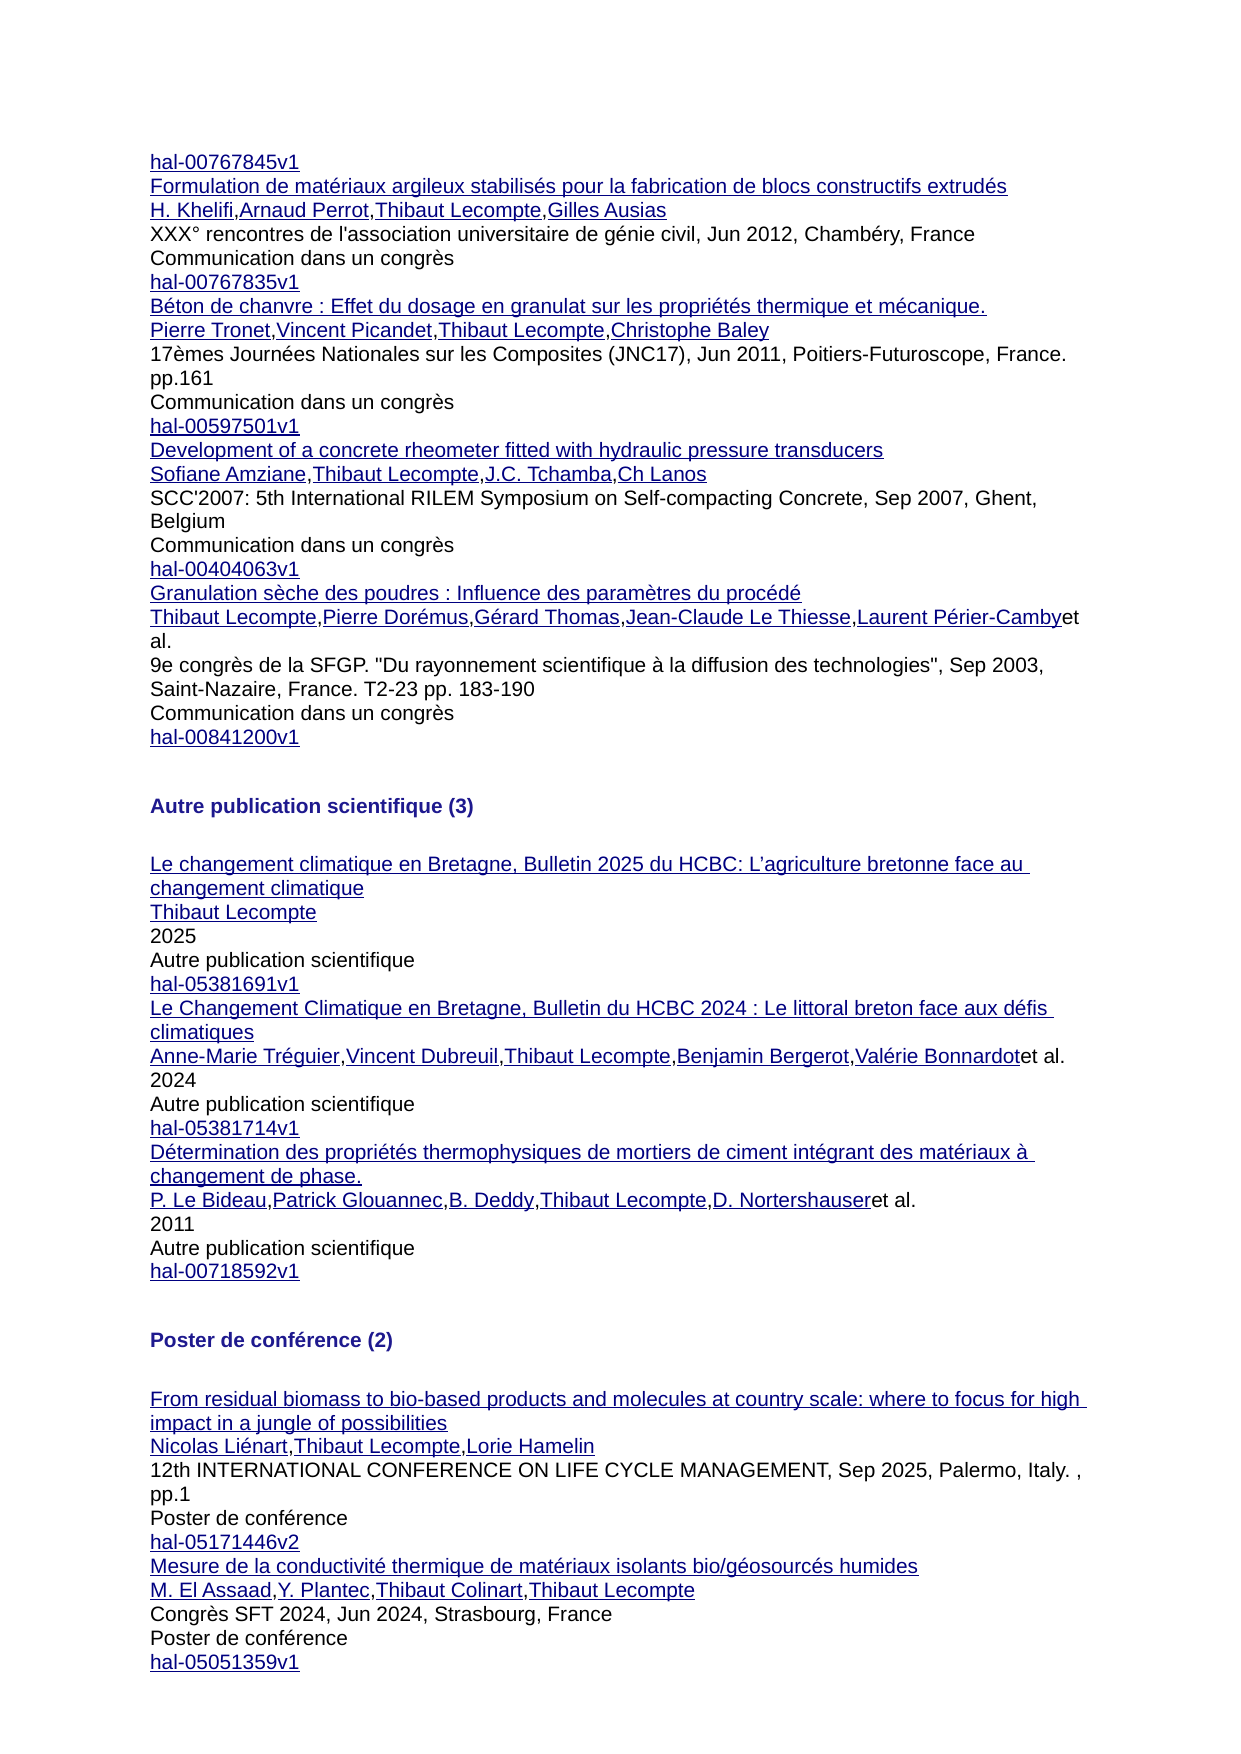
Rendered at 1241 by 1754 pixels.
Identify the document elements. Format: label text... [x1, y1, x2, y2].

table_cell Development of a concrete rheometer fitted with hydraulic pressure transducers Sofiane Amziane,Thibaut Lecompte,J.C. Tchamba,Ch Lanos SCC'2007: 5th International RILEM Symposium on Self-compacting Concrete, Sep 2007, Ghent, Belgium Communication dans un congrès hal-00404063v1 [150, 438, 1090, 581]
table_cell Formulation de matériaux argileux stabilisés pour la fabrication de blocs constructifs extrudés H. Khelifi,Arnaud Perrot,Thibaut Lecompte,Gilles Ausias XXX° rencontres de l'association universitaire de génie civil, Jun 2012, Chambéry, France Communication dans un congrès hal-00767835v1 [150, 174, 1090, 294]
table_header From residual biomass to bio-based products and molecules at country scale: where to focus for high impact in a jungle of possibilities Nicolas Liénart,Thibaut Lecompte,Lorie Hamelin 12th INTERNATIONAL CONFERENCE ON LIFE CYCLE MANAGEMENT, Sep 2025, Palermo, Italy. , pp.1 Poster de conférence hal-05171446v2 [150, 1386, 1090, 1554]
subtitle Poster de conférence (2) [150, 1328, 1090, 1352]
table_cell hal-00767845v1 [150, 150, 1090, 174]
table_cell Béton de chanvre : Effet du dosage en granulat sur les propriétés thermique et mécanique. Pierre Tronet,Vincent Picandet,Thibaut Lecompte,Christophe Baley 17èmes Journées Nationales sur les Composites (JNC17), Jun 2011, Poitiers-Futuroscope, France. pp.161 Communication dans un congrès hal-00597501v1 [150, 294, 1090, 437]
table_cell Détermination des propriétés thermophysiques de mortiers de ciment intégrant des matériaux à changement de phase. P. Le Bideau,Patrick Glouannec,B. Deddy,Thibaut Lecompte,D. Nortershauseret al. 2011 Autre publication scientifique hal-00718592v1 [150, 1140, 1090, 1283]
subtitle Autre publication scientifique (3) [150, 794, 1090, 818]
table_cell Mesure de la conductivité thermique de matériaux isolants bio/géosourcés humides M. El Assaad,Y. Plantec,Thibaut Colinart,Thibaut Lecompte Congrès SFT 2024, Jun 2024, Strasbourg, France Poster de conférence hal-05051359v1 [150, 1554, 1090, 1674]
table_header Le changement climatique en Bretagne, Bulletin 2025 du HCBC: L’agriculture bretonne face au changement climatique Thibaut Lecompte 2025 Autre publication scientifique hal-05381691v1 [150, 852, 1090, 996]
table_cell Le Changement Climatique en Bretagne, Bulletin du HCBC 2024 : Le littoral breton face aux défis climatiques Anne-Marie Tréguier,Vincent Dubreuil,Thibaut Lecompte,Benjamin Bergerot,Valérie Bonnardotet al. 2024 Autre publication scientifique hal-05381714v1 [150, 996, 1090, 1139]
table_cell Granulation sèche des poudres : Influence des paramètres du procédé Thibaut Lecompte,Pierre Dorémus,Gérard Thomas,Jean-Claude Le Thiesse,Laurent Périer-Cambyet al. 9e congrès de la SFGP. "Du rayonnement scientifique à la diffusion des technologies", Sep 2003, Saint-Nazaire, France. T2-23 pp. 183-190 Communication dans un congrès hal-00841200v1 [150, 581, 1090, 749]
